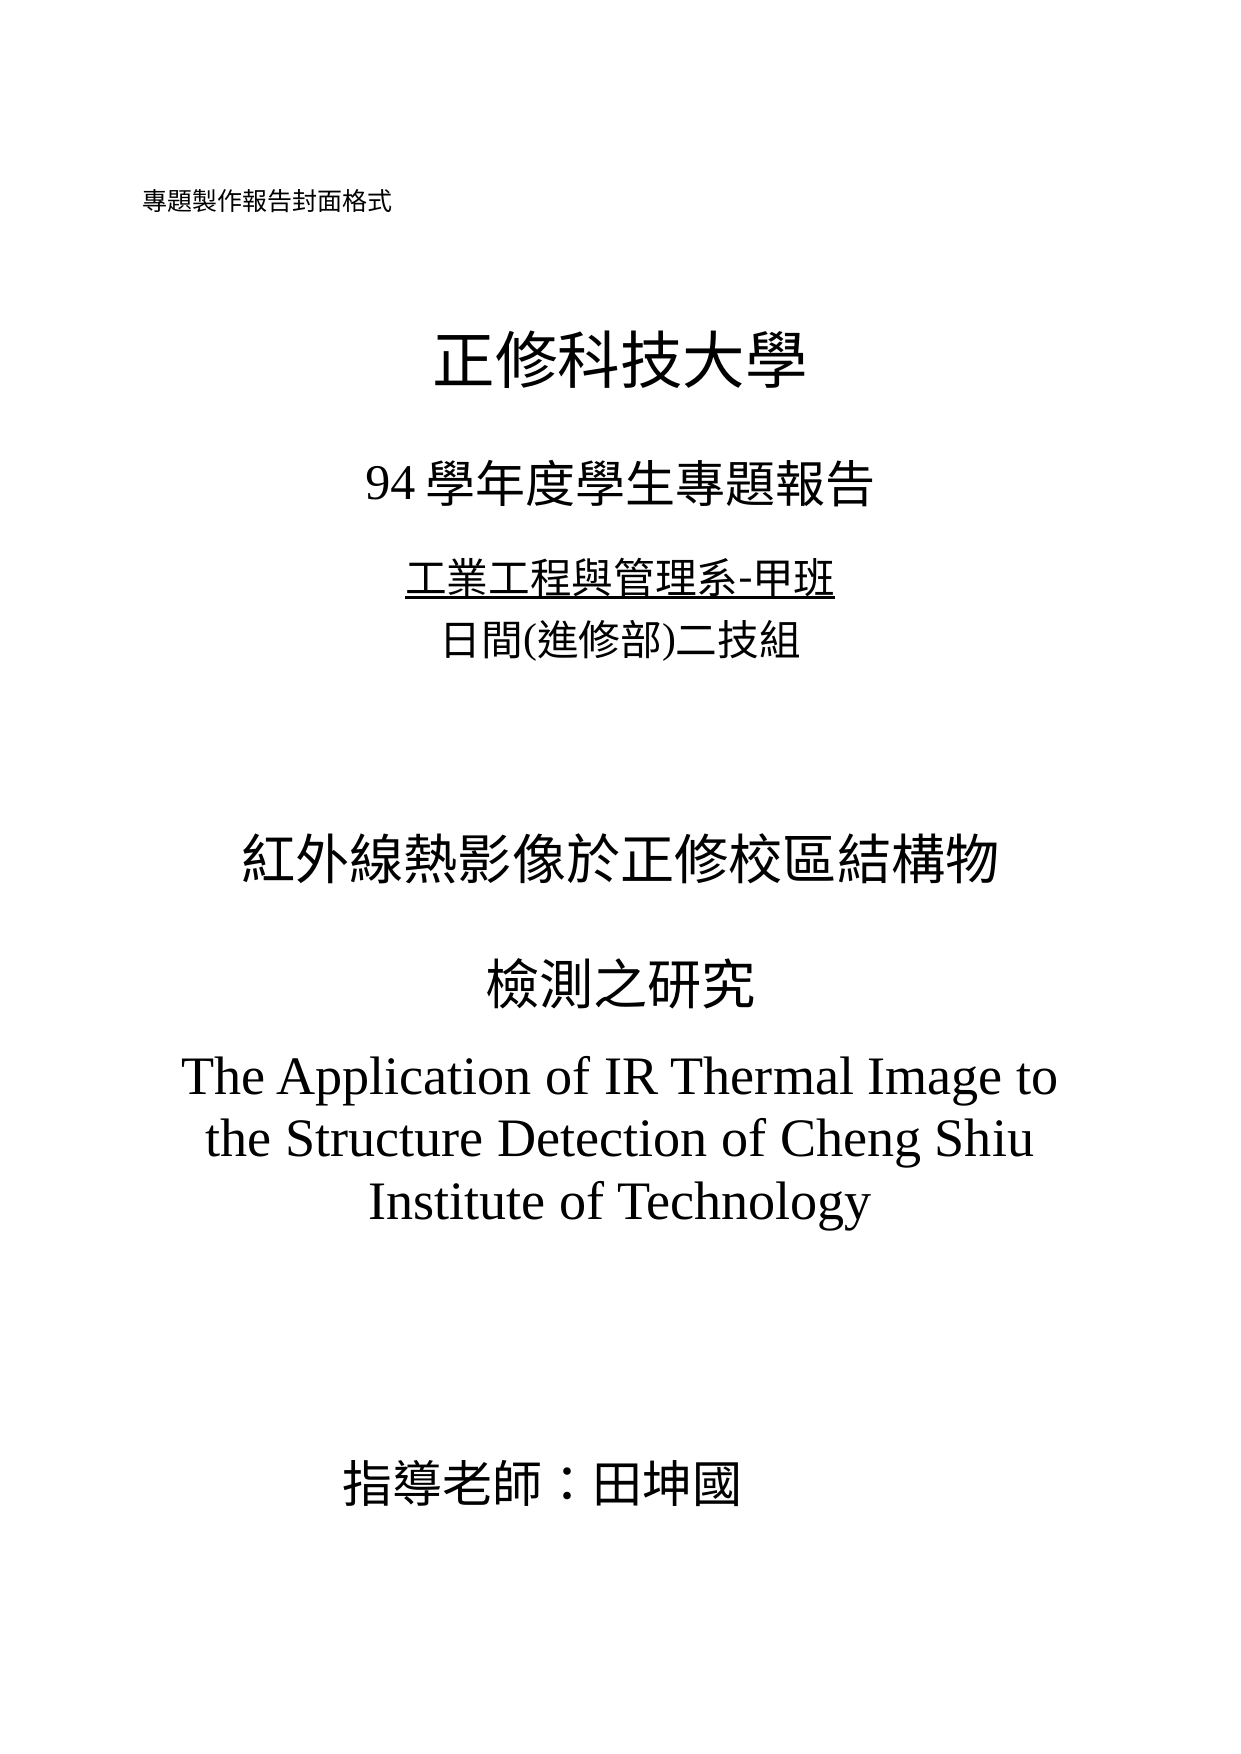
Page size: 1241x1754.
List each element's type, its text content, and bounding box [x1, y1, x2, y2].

text 檢測之研究 [142, 908, 1098, 1033]
text 工業工程與管理系-甲班 [142, 533, 1098, 596]
text The Application of IR Thermal Image to the Structure Detection of Cheng Shiu Institute of Technology [142, 1033, 1098, 1221]
text 正修科技大學 [142, 283, 1098, 408]
text 94學年度學生專題報告 [142, 408, 1098, 533]
text 紅外線熱影像於正修校區結構物 [142, 783, 1098, 908]
text 指導老師：田坤國 [142, 1408, 1098, 1533]
text 日間(進修部)二技組 [142, 596, 1098, 658]
text 專題製作報告封面格式 [142, 158, 1098, 221]
